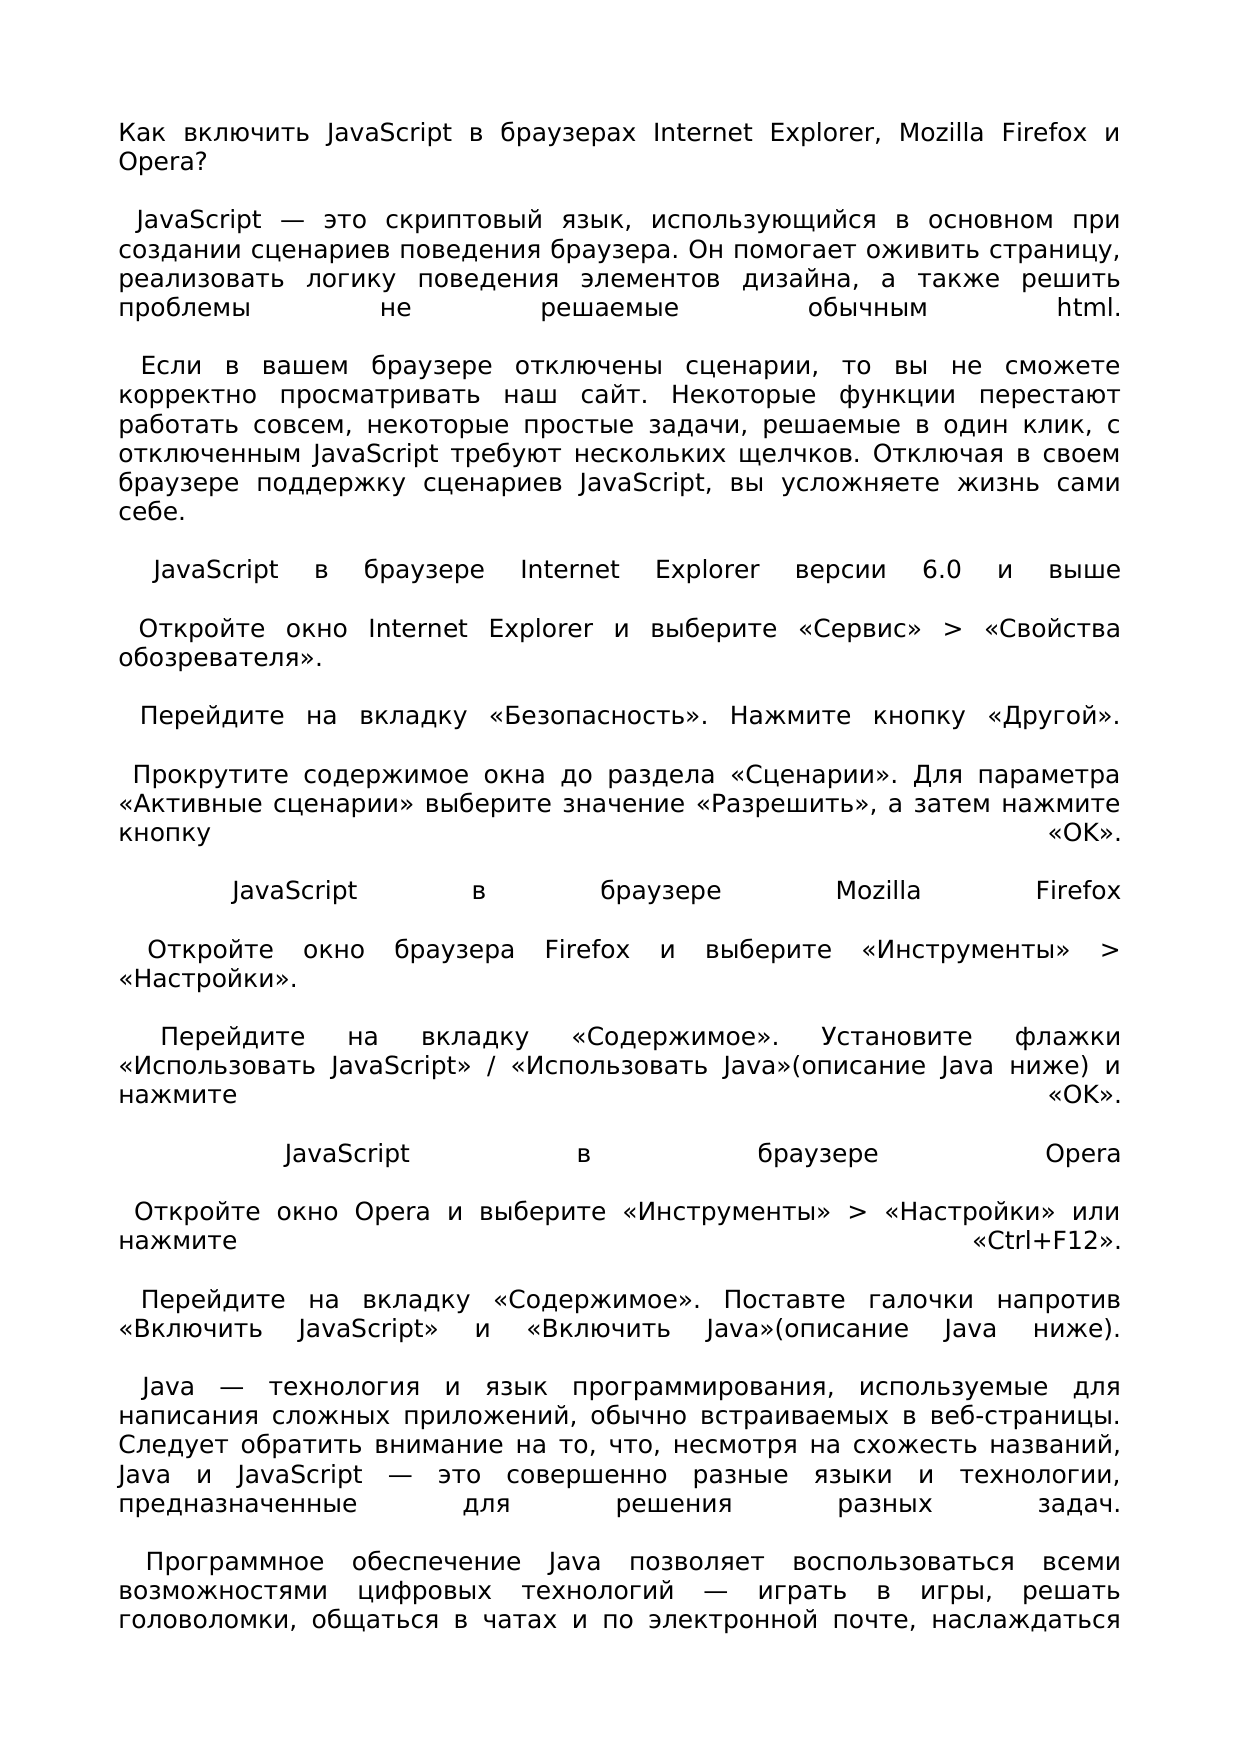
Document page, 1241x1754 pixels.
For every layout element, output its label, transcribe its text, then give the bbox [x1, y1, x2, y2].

text Как включить JavaScript в браузерах Internet Explorer, Mozilla Firefox и Opera? JavaScript — это скриптовый язык, использующийся в основном при создании сценариев поведения браузера. Он помогает оживить страницу, реализовать логику поведения элементов дизайна, а также решить проблемы не решаемые обычным html. Если в вашем браузере отключены сценарии, то вы не сможете корректно просматривать наш сайт. Некоторые функции перестают работать совсем, некоторые простые задачи, решаемые в один клик, с отключенным JavaScript требуют нескольких щелчков. Отключая в своем браузере поддержку сценариев JavaScript, вы усложняете жизнь сами себе. JavaScript в браузере Internet Explorer версии 6.0 и выше Откройте окно Internet Explorer и выберите «Сервис» > «Свойства обозревателя». Перейдите на вкладку «Безопасность». Нажмите кнопку «Другой». Прокрутите содержимое окна до раздела «Сценарии». Для параметра «Активные сценарии» выберите значение «Разрешить», а затем нажмите кнопку «OK». JavaScript в браузере Mozilla Firefox Откройте окно браузера Firefox и выберите «Инструменты» > «Настройки». Перейдите на вкладку «Содержимое». Установите флажки «Использовать JavaScript» / «Использовать Java»(описание Java ниже) и нажмите «OK». JavaScript в браузере Opera Откройте окно Opera и выберите «Инструменты» > «Настройки» или нажмите «Ctrl+F12». Перейдите на вкладку «Содержимое». Поставте галочки напротив «Включить JavaScript» и «Включить Java»(описание Java ниже). Java — технология и язык программирования, используемые для написания сложных приложений, обычно встраиваемых в веб-страницы. Следует обратить внимание на то, что, несмотря на схожесть названий, Java и JavaScript — это совершенно разные языки и технологии, предназначенные для решения разных задач. Программное обеспечение Java позволяет воспользоваться всеми возможностями цифровых технологий — играть в игры, решать головоломки, общаться в чатах и по электронной почте, наслаждаться [118, 118, 1122, 1635]
